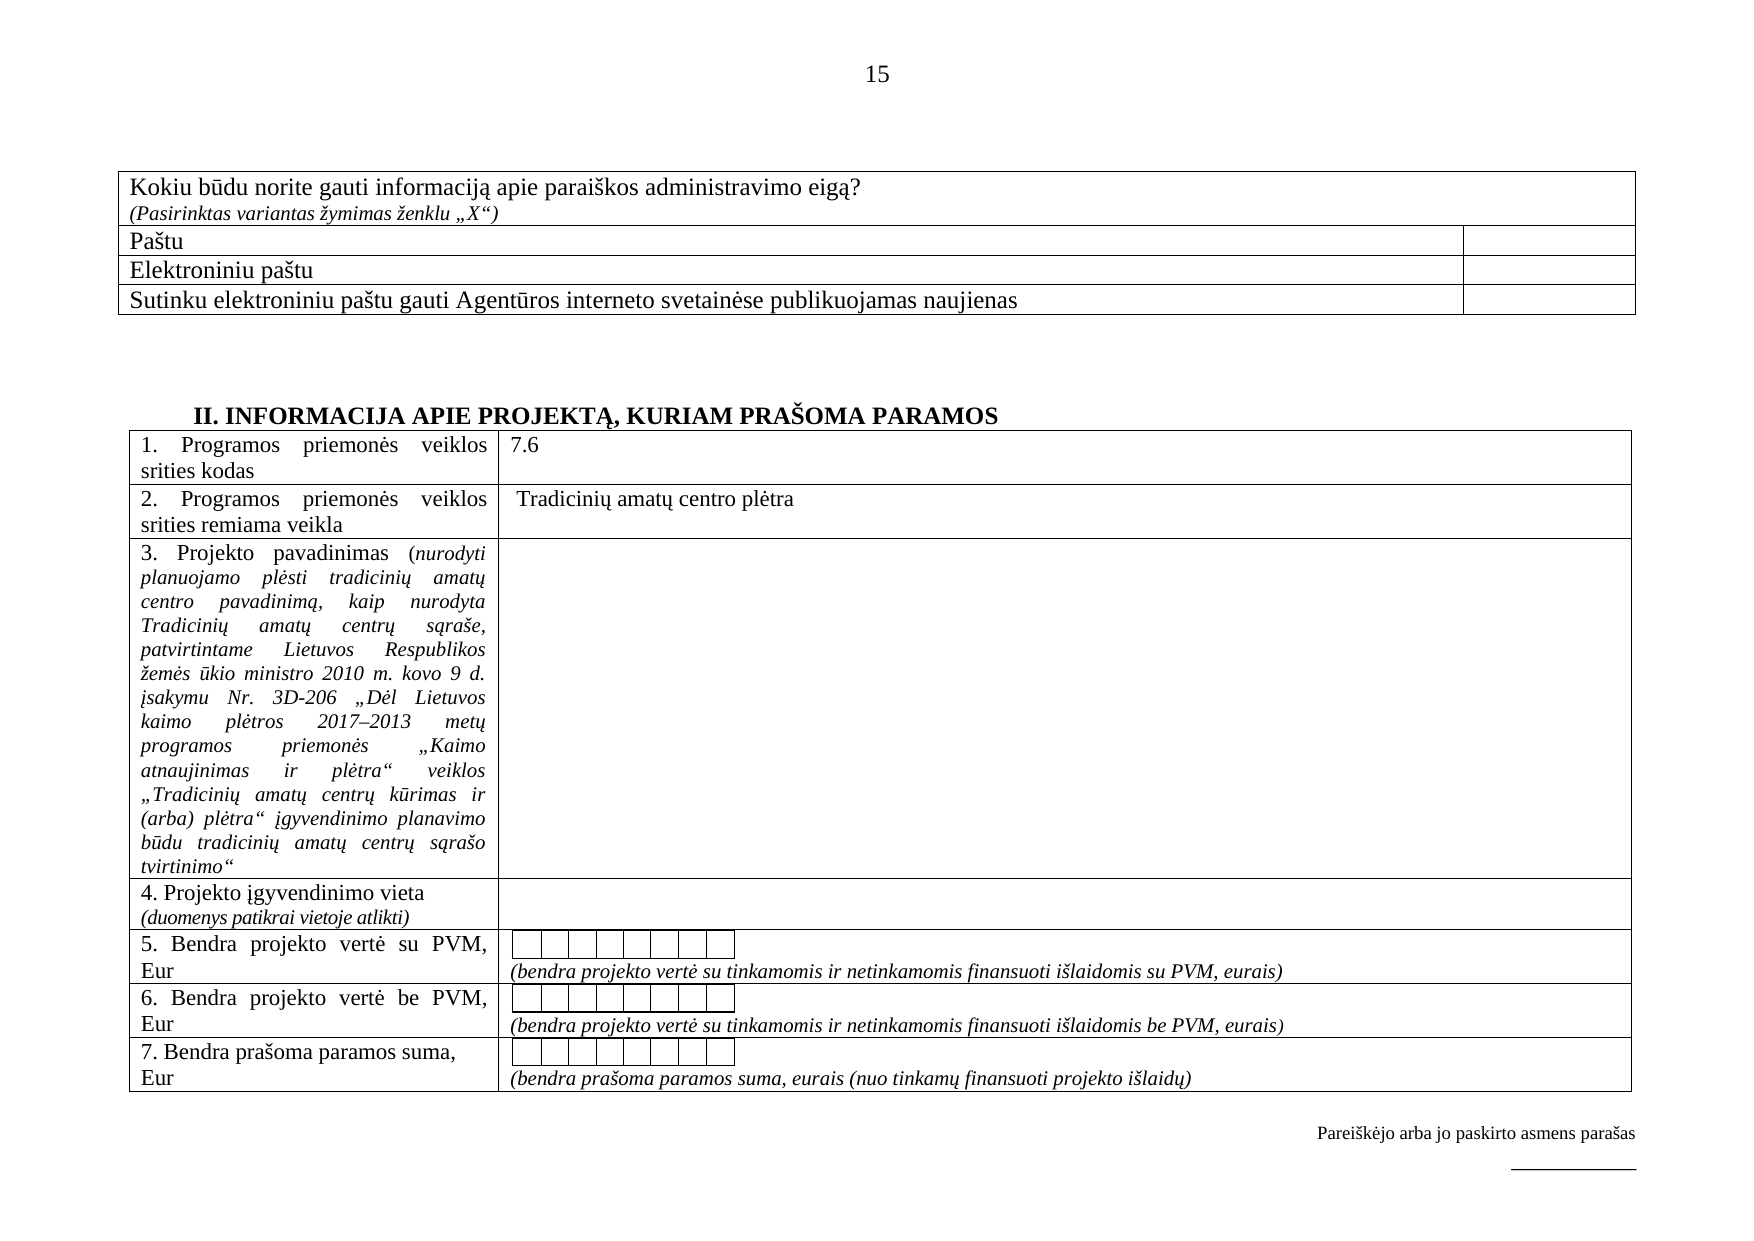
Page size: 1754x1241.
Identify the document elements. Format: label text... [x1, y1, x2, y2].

table_header [624, 1039, 650, 1065]
table_cell (bendra projekto vertė su tinkamomis ir netinkamomis finansuoti išlaidomis be PVM, eurais) [499, 984, 1631, 1037]
table_cell (bendra prašoma paramos suma, eurais (nuo tinkamų finansuoti projekto išlaidų) [499, 1038, 1631, 1091]
table_header [679, 985, 706, 1011]
table_header [513, 931, 541, 958]
table_header [542, 985, 568, 1011]
table_cell 4. Projekto įgyvendinimo vieta (duomenys patikrai vietoje atlikti) [130, 879, 498, 929]
table_cell [499, 879, 1631, 929]
table_header [707, 1039, 734, 1065]
table_cell 3. Projekto pavadinimas (nurodyti planuojamo plėsti tradicinių amatų centro pavadinimą, kaip nurodyta Tradicinių amatų centrų sąraše, patvirtintame Lietuvos Respublikos žemės ūkio ministro 2010 m. kovo 9 d. įsakymu Nr. 3D-206 „Dėl Lietuvos kaimo plėtros 2017–2013 metų programos priemonės „Kaimo atnaujinimas ir plėtra“ veiklos „Tradicinių amatų centrų kūrimas ir (arba) plėtra“ įgyvendinimo planavimo būdu tradicinių amatų centrų sąrašo tvirtinimo“ [130, 539, 498, 878]
table_header [542, 1039, 568, 1065]
table_cell 6. Bendra projekto vertė be PVM, Eur [130, 984, 498, 1037]
table_header [651, 1039, 678, 1065]
table_cell [1464, 226, 1635, 254]
text II. INFORMACIJA APIE PROJEKTĄ, KURIAM PRAŠOMA PARAMOS [118, 401, 1636, 430]
table_header [679, 1039, 706, 1065]
table_cell [1613, 315, 1636, 373]
table_header [513, 1039, 541, 1065]
table_header Kokiu būdu norite gauti informaciją apie paraiškos administravimo eigą? (Pasirinktas variantas žymimas ženklu „X“) [119, 172, 1635, 225]
table_cell [1464, 285, 1635, 314]
table_header [597, 985, 623, 1011]
table_header 1. Programos priemonės veiklos srities kodas [130, 431, 498, 484]
table_header [597, 1039, 623, 1065]
table_cell (bendra projekto vertė su tinkamomis ir netinkamomis finansuoti išlaidomis su PVM, eurais) [499, 930, 1631, 983]
table_header [679, 931, 706, 958]
table_header [707, 931, 734, 958]
table_header [651, 931, 678, 958]
table_cell Paštu [119, 226, 1463, 254]
table_cell 5. Bendra projekto vertė su PVM, Eur [130, 930, 498, 983]
table_header [569, 1039, 596, 1065]
table_cell [118, 315, 1613, 373]
table_cell [1464, 256, 1635, 284]
table_header [651, 985, 678, 1011]
table_cell 2. Programos priemonės veiklos srities remiama veikla [130, 485, 498, 538]
table_header 7.6 [499, 431, 1631, 484]
table_header [597, 931, 623, 958]
table_header [569, 931, 596, 958]
table_cell Tradicinių amatų centro plėtra [499, 485, 1631, 538]
table_header [513, 985, 541, 1011]
table_header [707, 985, 734, 1011]
table_cell [499, 539, 1631, 878]
table_cell Elektroniniu paštu [119, 256, 1463, 284]
table_cell 7. Bendra prašoma paramos suma, Eur [130, 1038, 498, 1091]
table_header [624, 985, 650, 1011]
table_cell Sutinku elektroniniu paštu gauti Agentūros interneto svetainėse publikuojamas naujienas [119, 285, 1463, 314]
table_header [569, 985, 596, 1011]
table_header [542, 931, 568, 958]
table_header [624, 931, 650, 958]
